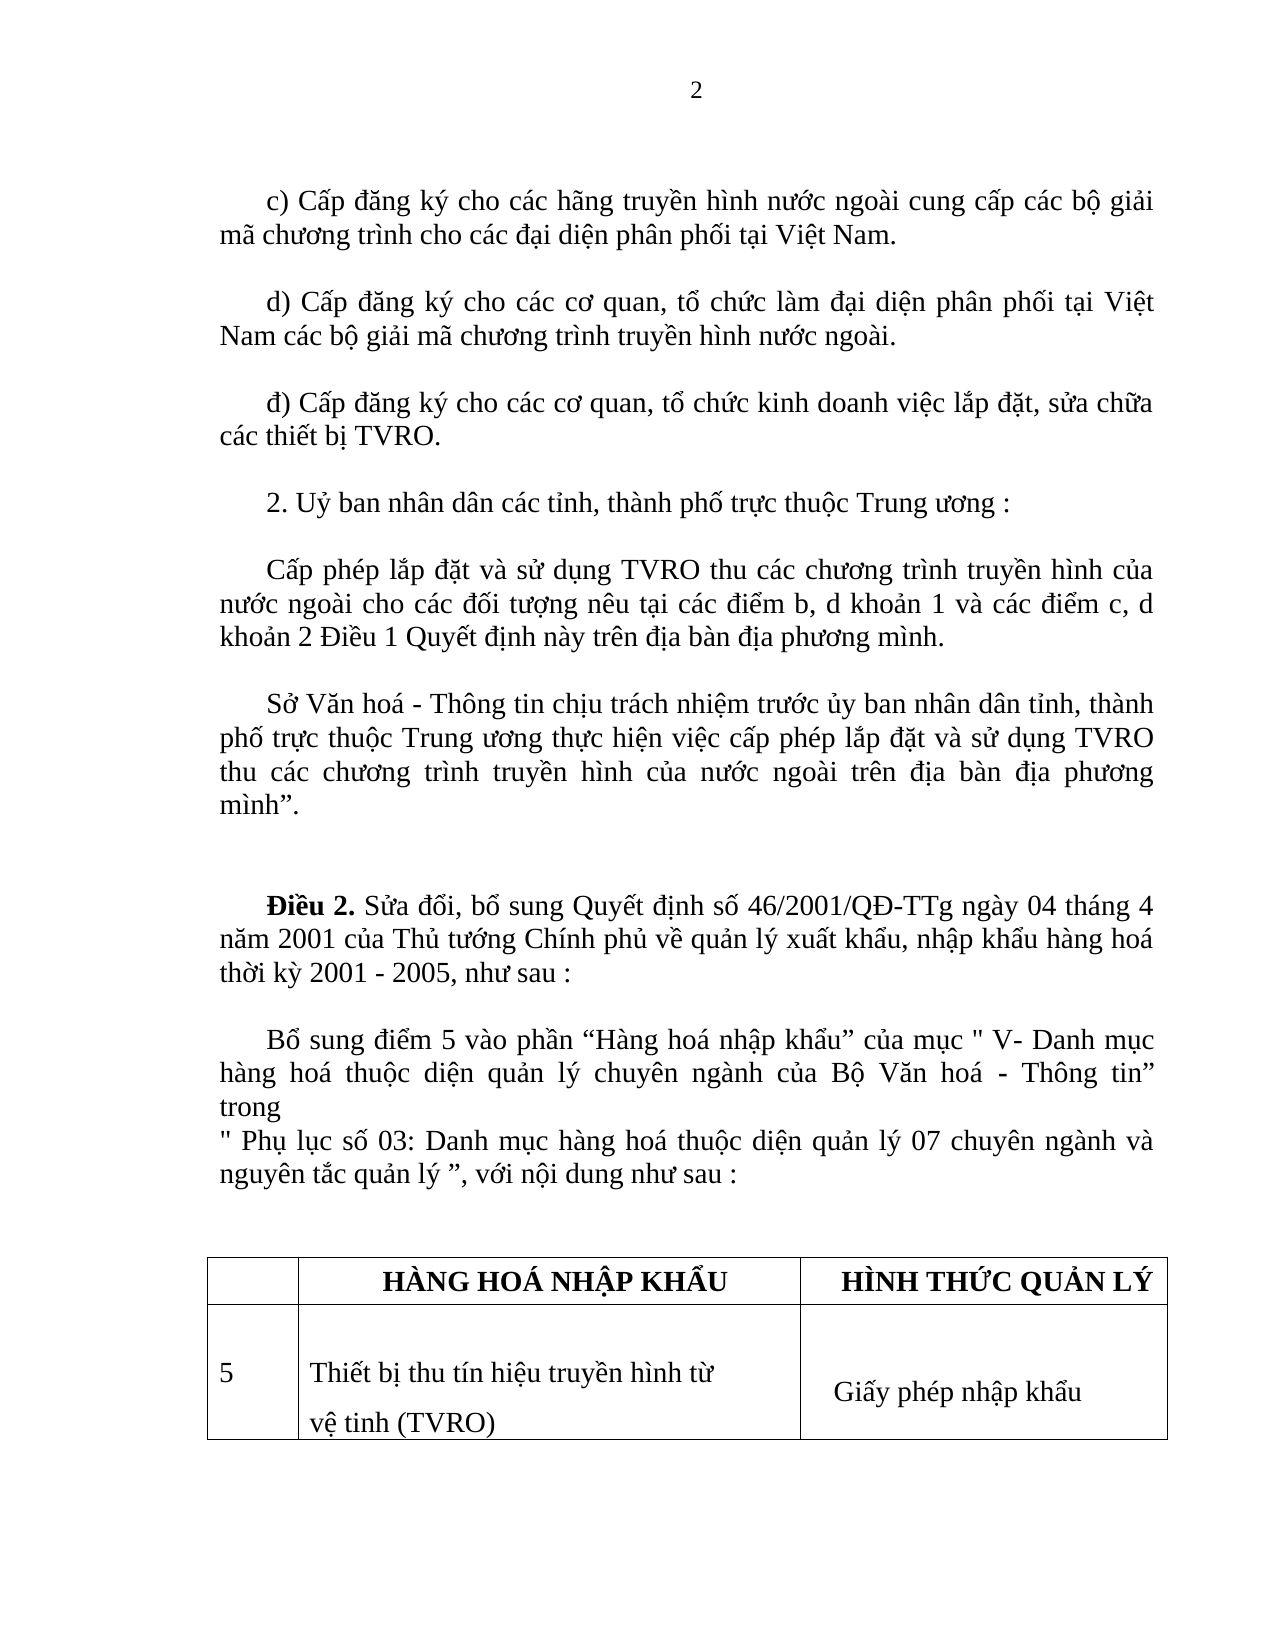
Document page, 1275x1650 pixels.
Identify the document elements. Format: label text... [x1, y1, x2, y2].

text d) Cấp đăng ký cho các cơ quan, tổ chức làm đại diện phân phối tại Việt Nam các bộ giải mã chương trình truyền hình nước ngoài. [219, 284, 1155, 351]
text c) Cấp đăng ký cho các hãng truyền hình nước ngoài cung cấp các bộ giải mã chương trình cho các đại diện phân phối tại Việt Nam. [219, 183, 1155, 251]
table_cell 5 [208, 1305, 298, 1439]
text Sở Văn hoá - Thông tin chịu trách nhiệm trước ủy ban nhân dân tỉnh, thành phố trực thuộc Trung ương thực hiện việc cấp phép lắp đặt và sử dụng TVRO thu các chương trình truyền hình của nước ngoài trên địa bàn địa phương mình”. [219, 687, 1155, 821]
table_cell Giấy phép nhập khẩu [801, 1305, 1167, 1439]
text 2. Uỷ ban nhân dân các tỉnh, thành phố trực thuộc Trung ương : [219, 485, 1155, 519]
text Điều 2. Sửa đổi, bổ sung Quyết định số 46/2001/QĐ-TTg ngày 04 tháng 4 năm 2001 của Thủ tướng Chính phủ về quản lý xuất khẩu, nhập khẩu hàng hoá thời kỳ 2001 - 2005, như sau : [219, 888, 1155, 988]
text Cấp phép lắp đặt và sử dụng TVRO thu các chương trình truyền hình của nước ngoài cho các đối tượng nêu tại các điểm b, d khoản 1 và các điểm c, d khoản 2 Điều 1 Quyết định này trên địa bàn địa phương mình. [219, 552, 1155, 653]
table_header [208, 1258, 298, 1304]
text đ) Cấp đăng ký cho các cơ quan, tổ chức kinh doanh việc lắp đặt, sửa chữa các thiết bị TVRO. [219, 385, 1155, 452]
table_cell Thiết bị thu tín hiệu truyền hình từ vệ tinh (TVRO) [299, 1305, 800, 1439]
table_header HÌNH THỨC QUẢN LÝ [801, 1258, 1167, 1304]
text Bổ sung điểm 5 vào phần “Hàng hoá nhập khẩu” của mục '' V- Danh mục hàng hoá thuộc diện quản lý chuyên ngành của Bộ Văn hoá - Thông tin” trong [219, 1022, 1155, 1123]
text " Phụ lục số 03: Danh mục hàng hoá thuộc diện quản lý 07 chuyên ngành và nguyên tắc quản lý ”, với nội dung như sau : [219, 1123, 1155, 1190]
table_header HÀNG HOÁ NHẬP KHẨU [299, 1258, 800, 1304]
